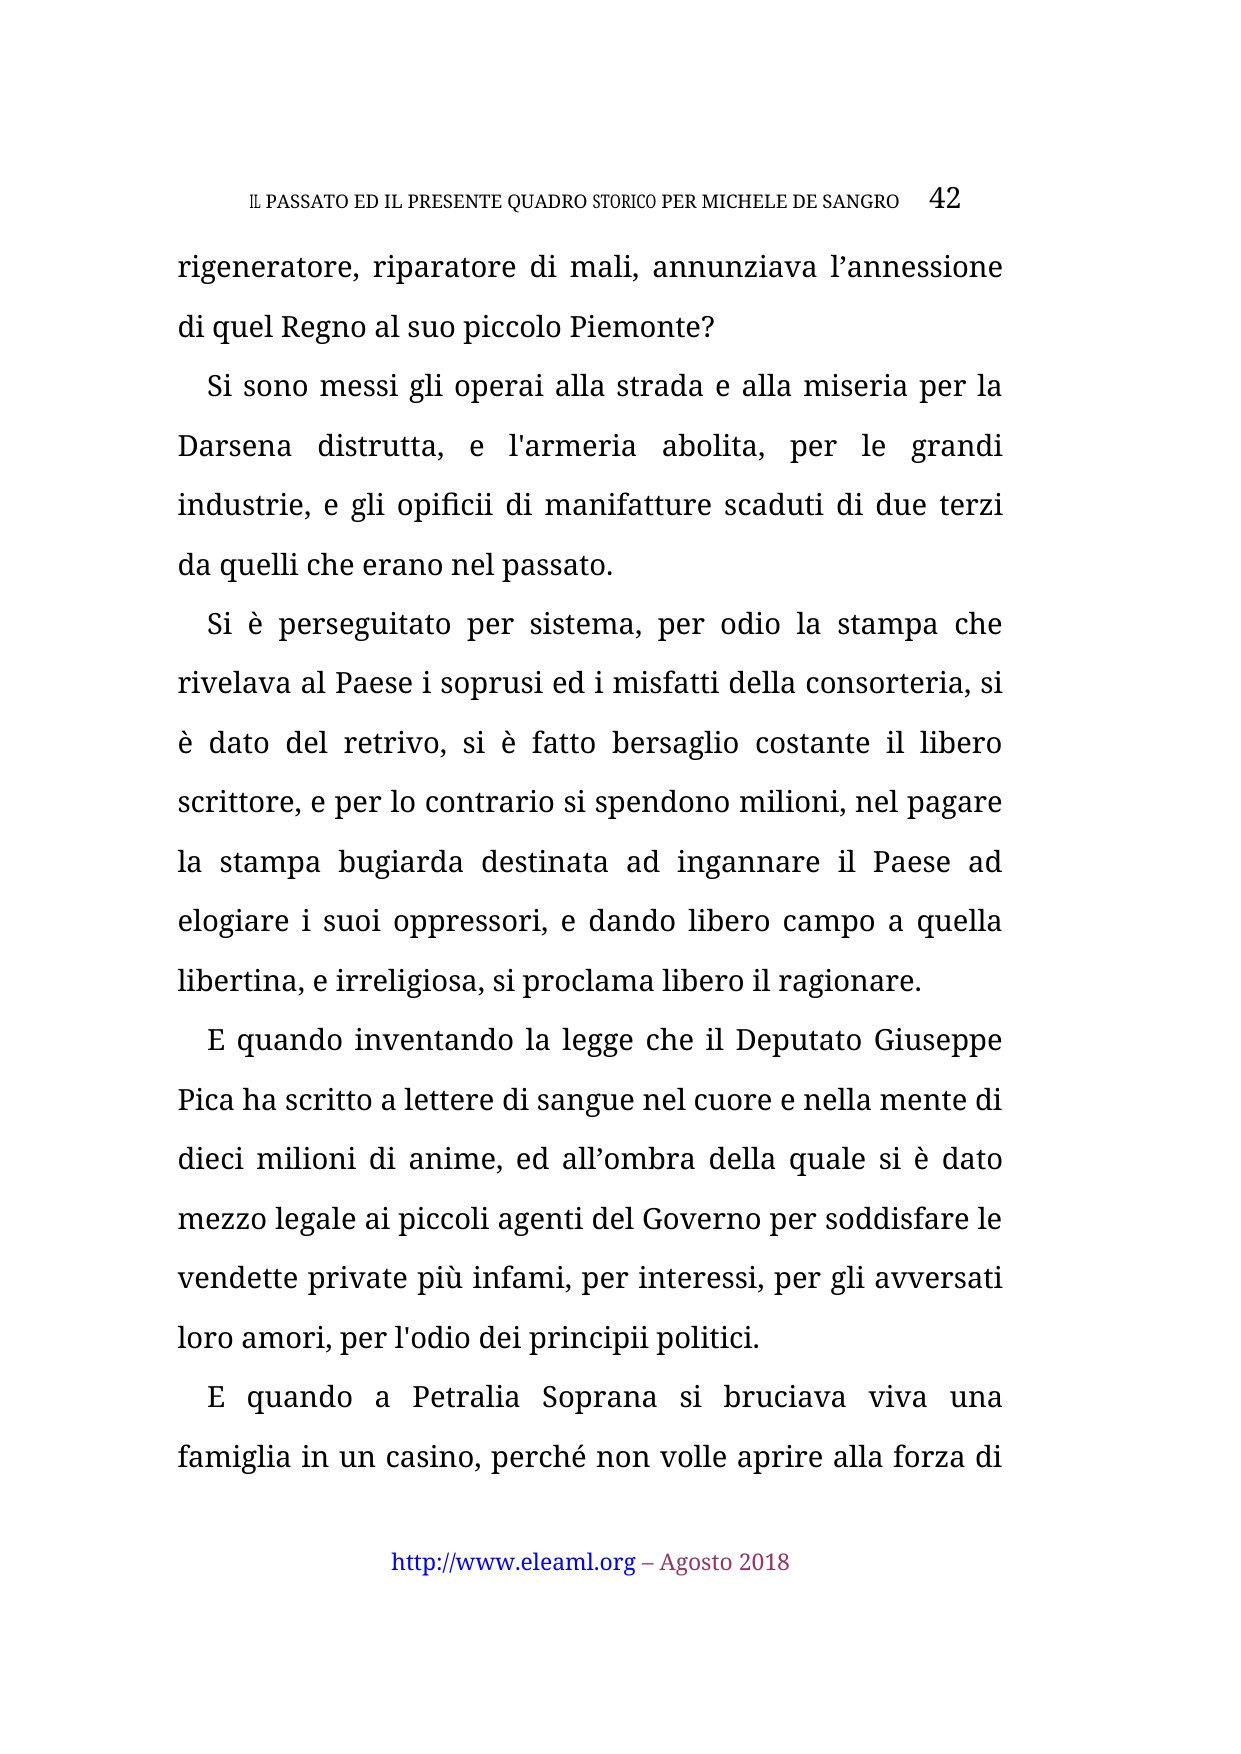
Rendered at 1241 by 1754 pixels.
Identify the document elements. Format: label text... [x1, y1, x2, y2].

text rigeneratore, riparatore di mali, annunziava l’annessione di quel Regno al suo piccolo Piemonte? [177, 246, 1004, 346]
text Si è perseguitato per sistema, per odio la stampa che rivelava al Paese i soprusi ed i misfatti della consorteria, si è dato del retrivo, si è fatto bersaglio costante il libero scrittore, e per lo contrario si spendono milioni, nel pagare la stampa bugiarda destinata ad ingannare il Paese ad elogiare i suoi oppressori, e dando libero campo a quella libertina, e irreligiosa, si proclama libero il ragionare. [177, 603, 1004, 1000]
text E quando a Petralia Soprana si bruciava viva una famiglia in un casino, perché non volle aprire alla forza di [177, 1376, 1004, 1476]
text Si sono messi gli operai alla strada e alla miseria per la Darsena distrutta, e l'armeria abolita, per le grandi industrie, e gli opificii di manifatture scaduti di due terzi da quelli che erano nel passato. [177, 365, 1004, 583]
text E quando inventando la legge che il Deputato Giuseppe Pica ha scritto a lettere di sangue nel cuore e nella mente di dieci milioni di anime, ed all’ombra della quale si è dato mezzo legale ai piccoli agenti del Governo per soddisfare le vendette private più infami, per interessi, per gli avversati loro amori, per l'odio dei principii politici. [177, 1019, 1004, 1357]
